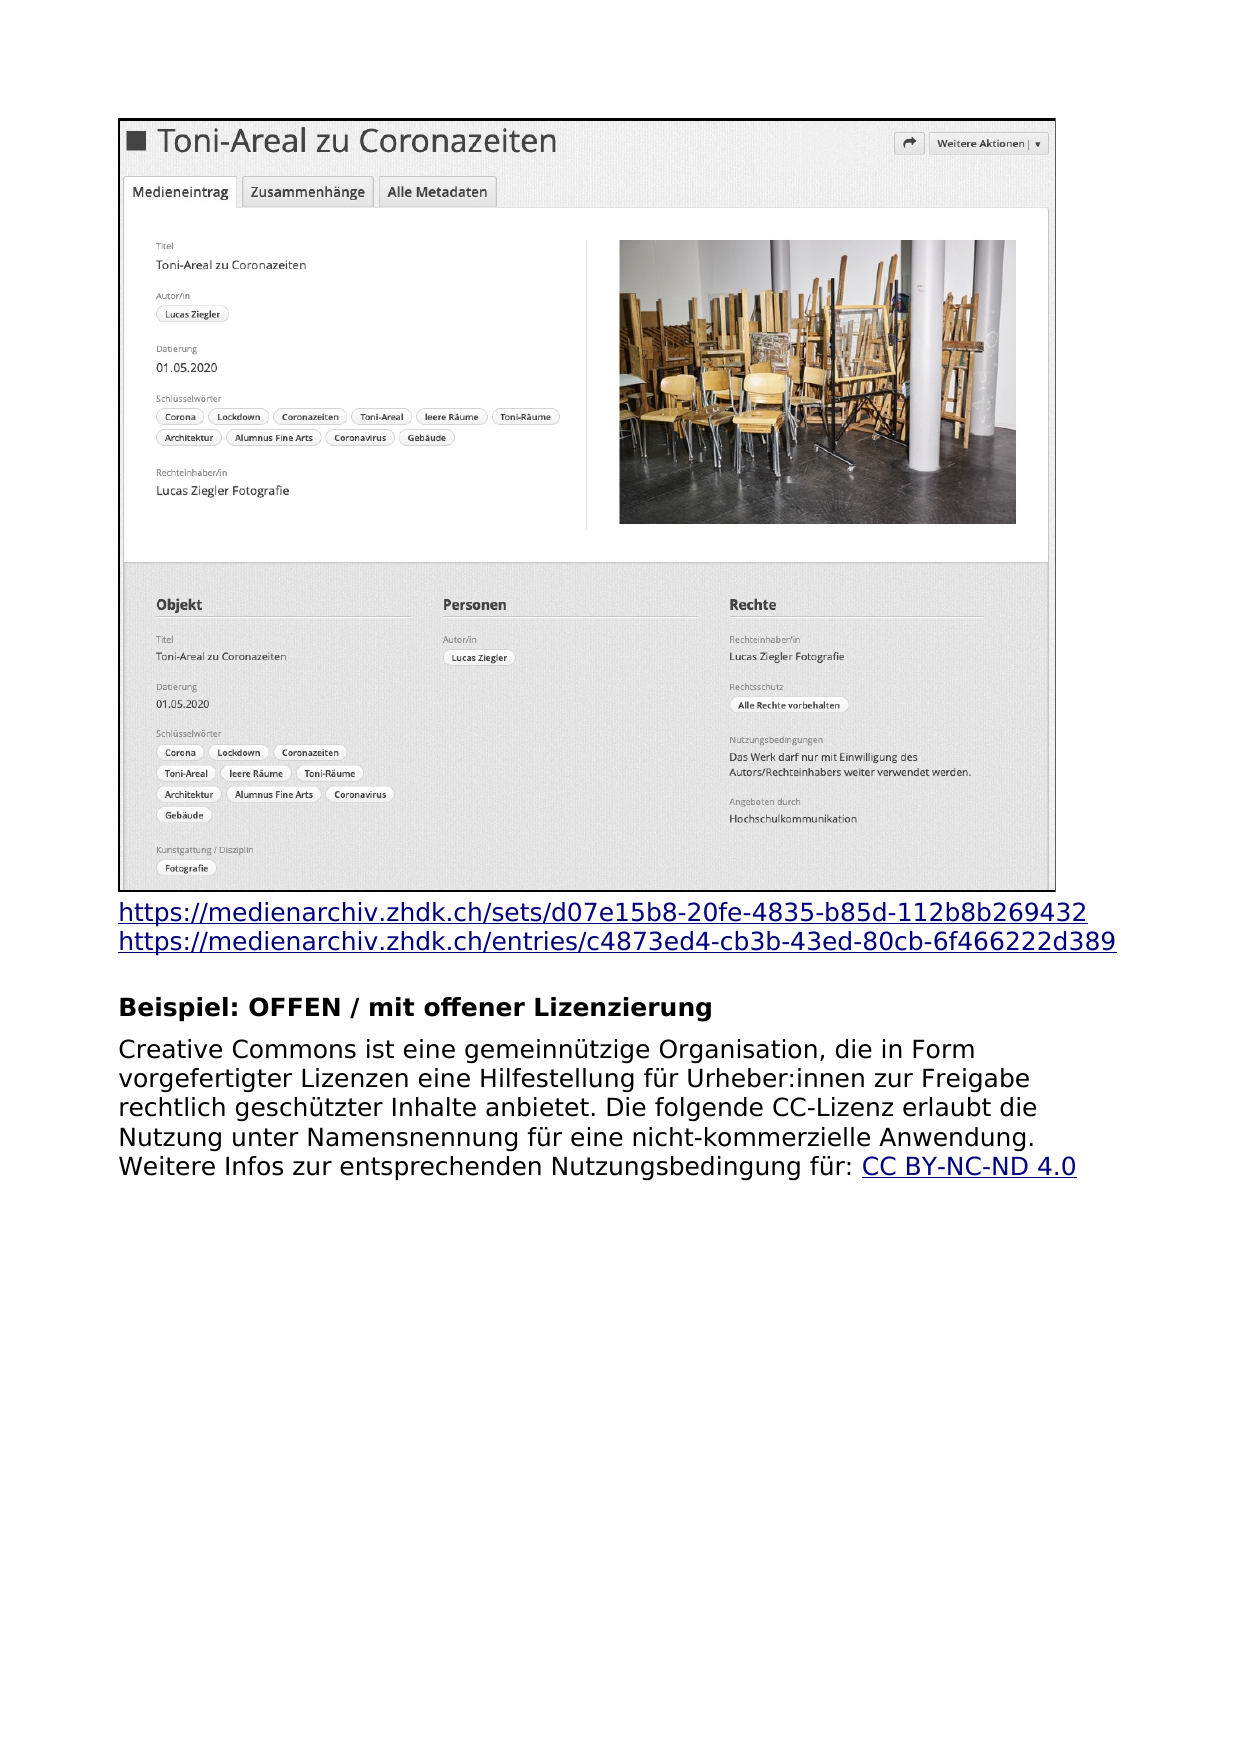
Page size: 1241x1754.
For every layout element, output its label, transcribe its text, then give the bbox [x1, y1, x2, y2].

text Creative Commons ist eine gemeinnützige Organisation, die in Form vorgefertigter Lizenzen eine Hilfestellung für Urheber:innen zur Freigabe rechtlich geschützter Inhalte anbietet. Die folgende CC-Lizenz erlaubt die Nutzung unter Namensnennung für eine nicht-kommerzielle Anwendung. Weitere Infos zur entsprechenden Nutzungsbedingung für: CC BY-NC-ND 4.0 [118, 1035, 1122, 1210]
picture [118, 118, 1056, 892]
text https://medienarchiv.zhdk.ch/sets/d07e15b8-20fe-4835-b85d-112b8b269432 https://medienarchiv.zhdk.ch/entries/c4873ed4-cb3b-43ed-80cb-6f466222d389 [118, 118, 1122, 956]
subtitle Beispiel: OFFEN / mit offener Lizenzierung [118, 994, 1122, 1023]
